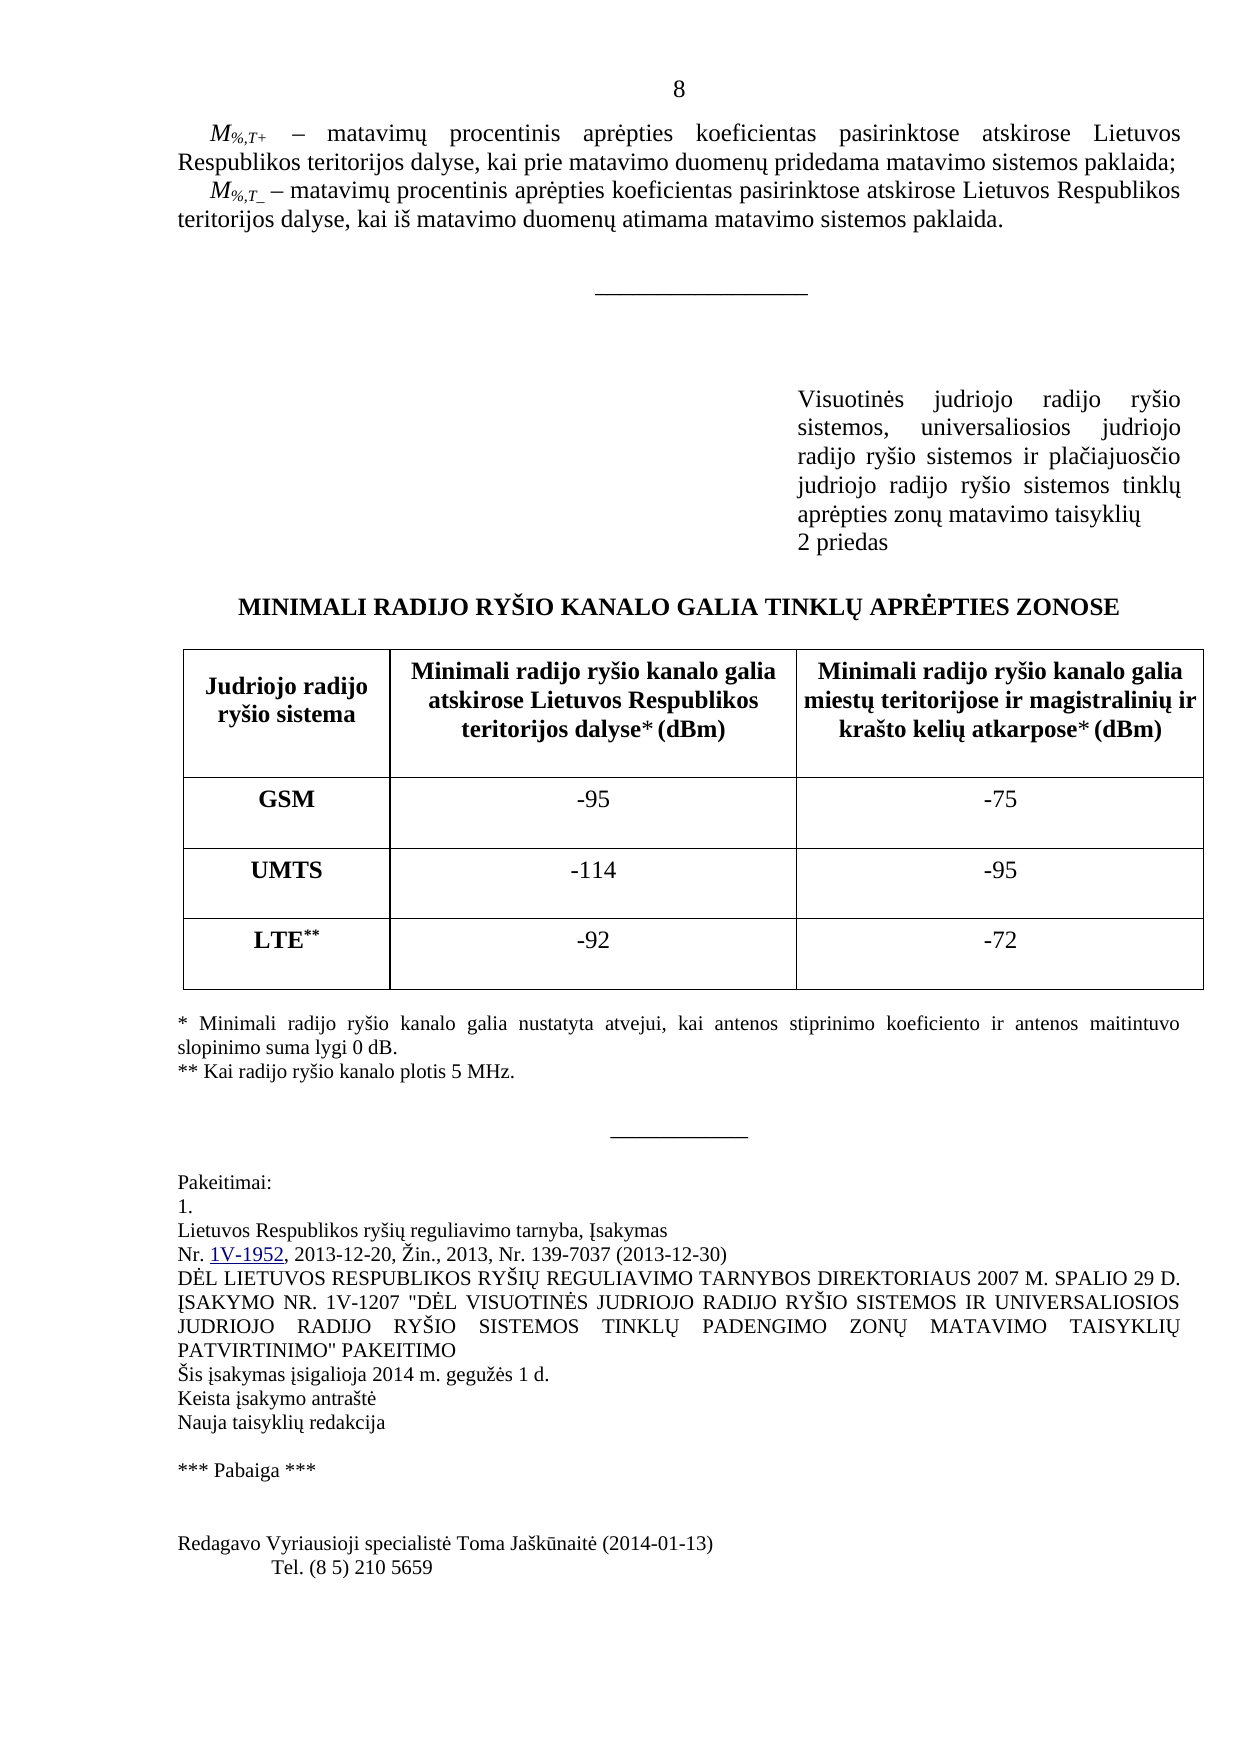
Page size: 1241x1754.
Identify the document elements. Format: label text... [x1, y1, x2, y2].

text Pakeitimai: [177, 1169, 1181, 1194]
table_header Minimali radijo ryšio kanalo galia atskirose Lietuvos Respublikos teritorijos dalyse* (dBm) [391, 650, 796, 777]
text M%,T_ – matavimų procentinis aprėpties koeficientas pasirinktose atskirose Lietuvos Respublikos teritorijos dalyse, kai iš matavimo duomenų atimama matavimo sistemos paklaida. [177, 176, 1181, 233]
text Keista įsakymo antraštė [177, 1386, 1181, 1410]
text _________________ [177, 269, 1181, 297]
text 1. [177, 1194, 1181, 1218]
table_cell -95 [391, 778, 796, 848]
table_header Minimali radijo ryšio kanalo galia miestų teritorijose ir magistralinių ir krašto kelių atkarpose* (dBm) [797, 650, 1203, 777]
text Nauja taisyklių redakcija [177, 1410, 1181, 1434]
table_cell -75 [797, 778, 1203, 848]
text 2 priedas [797, 527, 1181, 556]
table_cell UMTS [184, 849, 389, 918]
text Nr. 1V-1952, 2013-12-20, Žin., 2013, Nr. 139-7037 (2013-12-30) [177, 1242, 1181, 1266]
text *** Pabaiga *** [177, 1458, 1181, 1482]
table_cell LTE** [184, 919, 389, 988]
text ___________ [177, 1112, 1181, 1141]
text Šis įsakymas įsigalioja 2014 m. gegužės 1 d. [177, 1362, 1181, 1386]
text M%,T+ – matavimų procentinis aprėpties koeficientas pasirinktose atskirose Lietuvos Respublikos teritorijos dalyse, kai prie matavimo duomenų pridedama matavimo sistemos paklaida; [177, 118, 1181, 176]
text * Minimali radijo ryšio kanalo galia nustatyta atvejui, kai antenos stiprinimo koeficiento ir antenos maitintuvo slopinimo suma lygi 0 dB. [177, 1011, 1181, 1059]
table_cell GSM [184, 778, 389, 848]
text Lietuvos Respublikos ryšių reguliavimo tarnyba, Įsakymas [177, 1218, 1181, 1242]
table_cell -114 [391, 849, 796, 918]
text DĖL LIETUVOS RESPUBLIKOS RYŠIŲ REGULIAVIMO TARNYBOS DIREKTORIAUS 2007 M. SPALIO 29 D. ĮSAKYMO NR. 1V-1207 "DĖL VISUOTINĖS JUDRIOJO RADIJO RYŠIO SISTEMOS IR UNIVERSALIOSIOS JUDRIOJO RADIJO RYŠIO SISTEMOS TINKLŲ PADENGIMO ZONŲ MATAVIMO TAISYKLIŲ PATVIRTINIMO" PAKEITIMO [177, 1266, 1181, 1362]
table_cell -72 [797, 919, 1203, 988]
text Redagavo Vyriausioji specialistė Toma Jaškūnaitė (2014-01-13) [177, 1531, 1181, 1554]
text ** Kai radijo ryšio kanalo plotis 5 MHz. [177, 1059, 1181, 1083]
text MINIMALI RADIJO RYŠIO KANALO GALIA TINKLŲ APRĖPTIES ZONOSE [177, 592, 1181, 621]
table_header Judriojo radijo ryšio sistema [184, 650, 389, 777]
text Visuotinės judriojo radijo ryšio sistemos, universaliosios judriojo radijo ryšio sistemos ir plačiajuosčio judriojo radijo ryšio sistemos tinklų aprėpties zonų matavimo taisyklių [797, 384, 1181, 527]
table_cell -95 [797, 849, 1203, 918]
text Tel. (8 5) 210 5659 [177, 1554, 1181, 1579]
table_cell -92 [391, 919, 796, 988]
